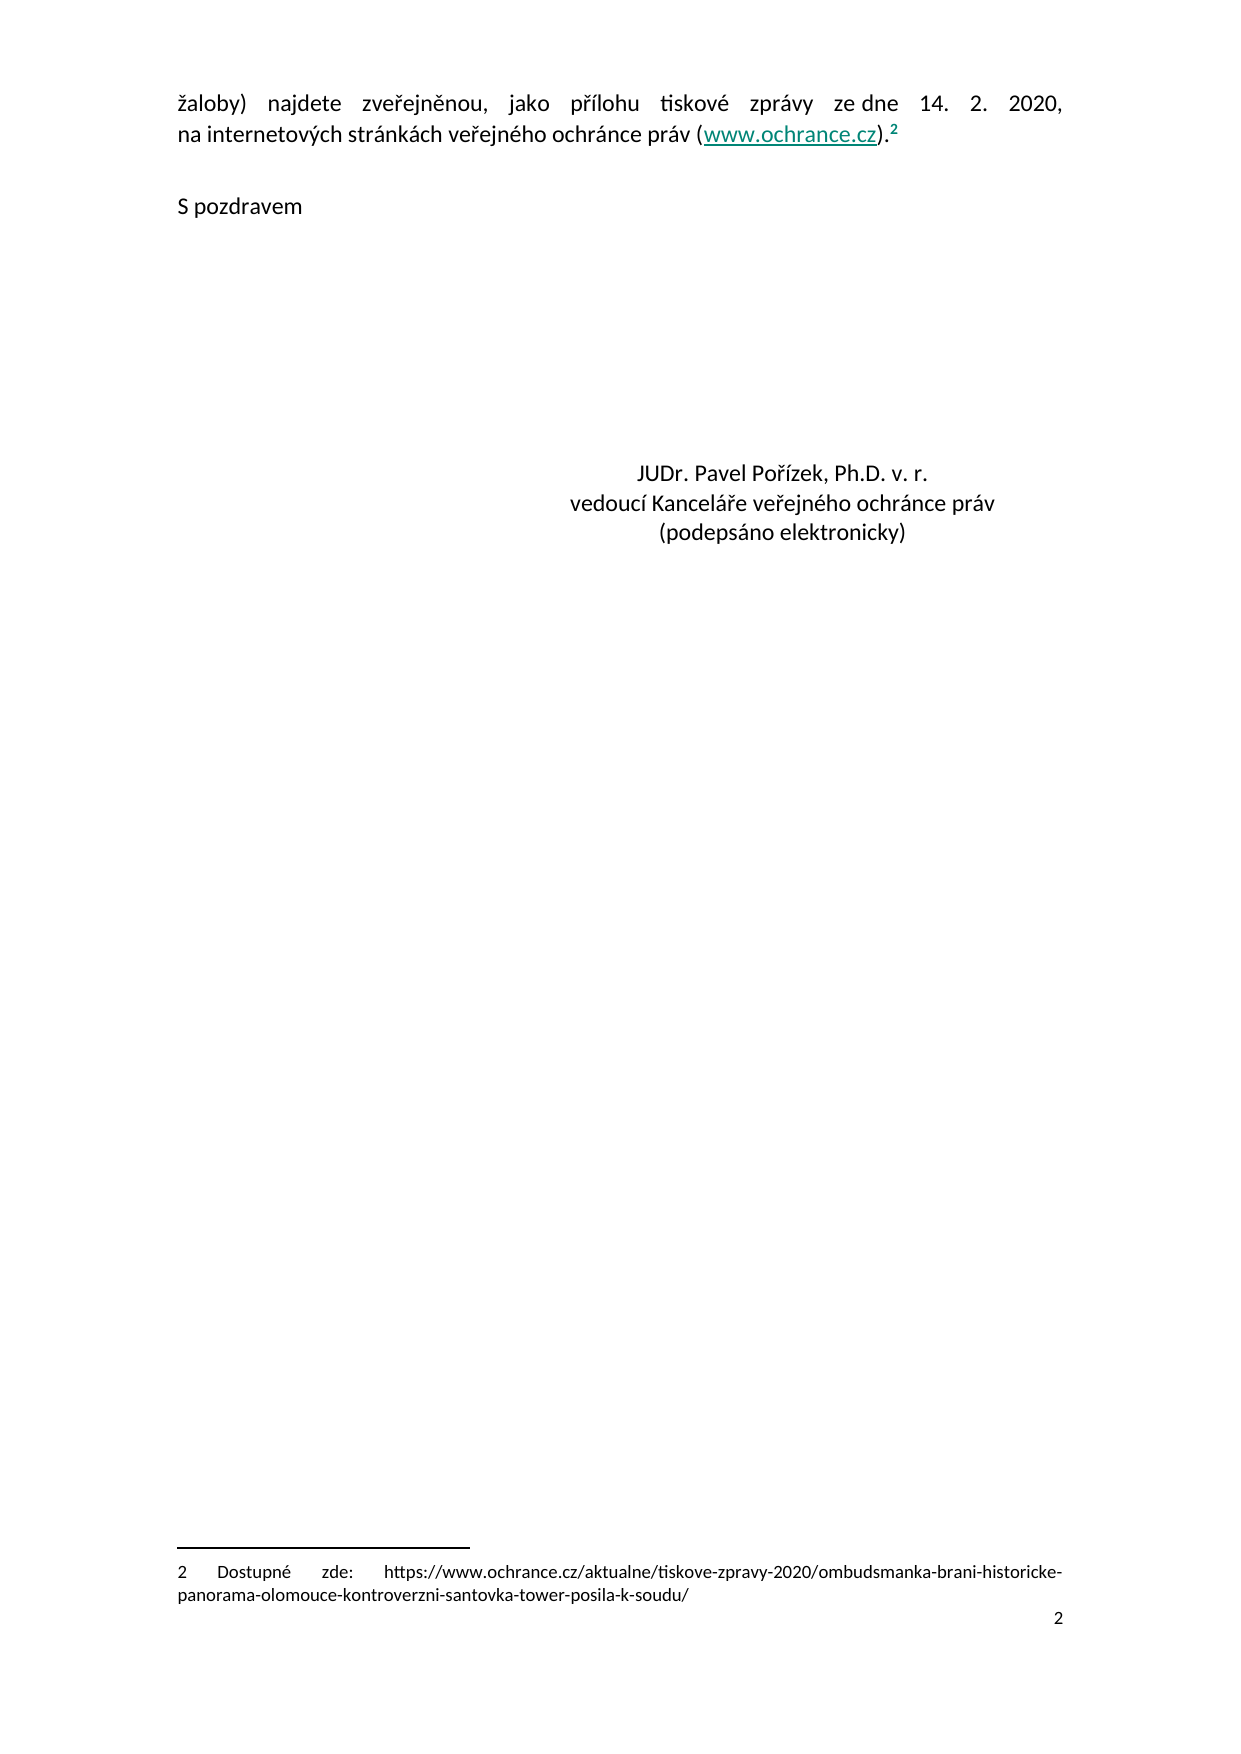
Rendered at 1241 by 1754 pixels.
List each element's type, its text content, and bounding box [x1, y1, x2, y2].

text Dostupné zde: https://www.ochrance.cz/aktualne/tiskove-zpravy-2020/ombudsmanka-brani-historicke-panorama-olomouce-kontroverzni-santovka-tower-posila-k-soudu/ [177, 1560, 1063, 1606]
text žaloby) najdete zveřejněnou, jako přílohu tiskové zprávy ze dne 14. 2. 2020, na internetových stránkách veřejného ochránce práv (www.ochrance.cz). [177, 88, 1063, 148]
text S pozdravem [177, 191, 1063, 220]
text vedoucí Kanceláře veřejného ochránce práv [502, 488, 1063, 517]
text JUDr. Pavel Pořízek, Ph.D. v. r. [502, 458, 1063, 488]
text (podepsáno elektronicky) [502, 517, 1063, 546]
